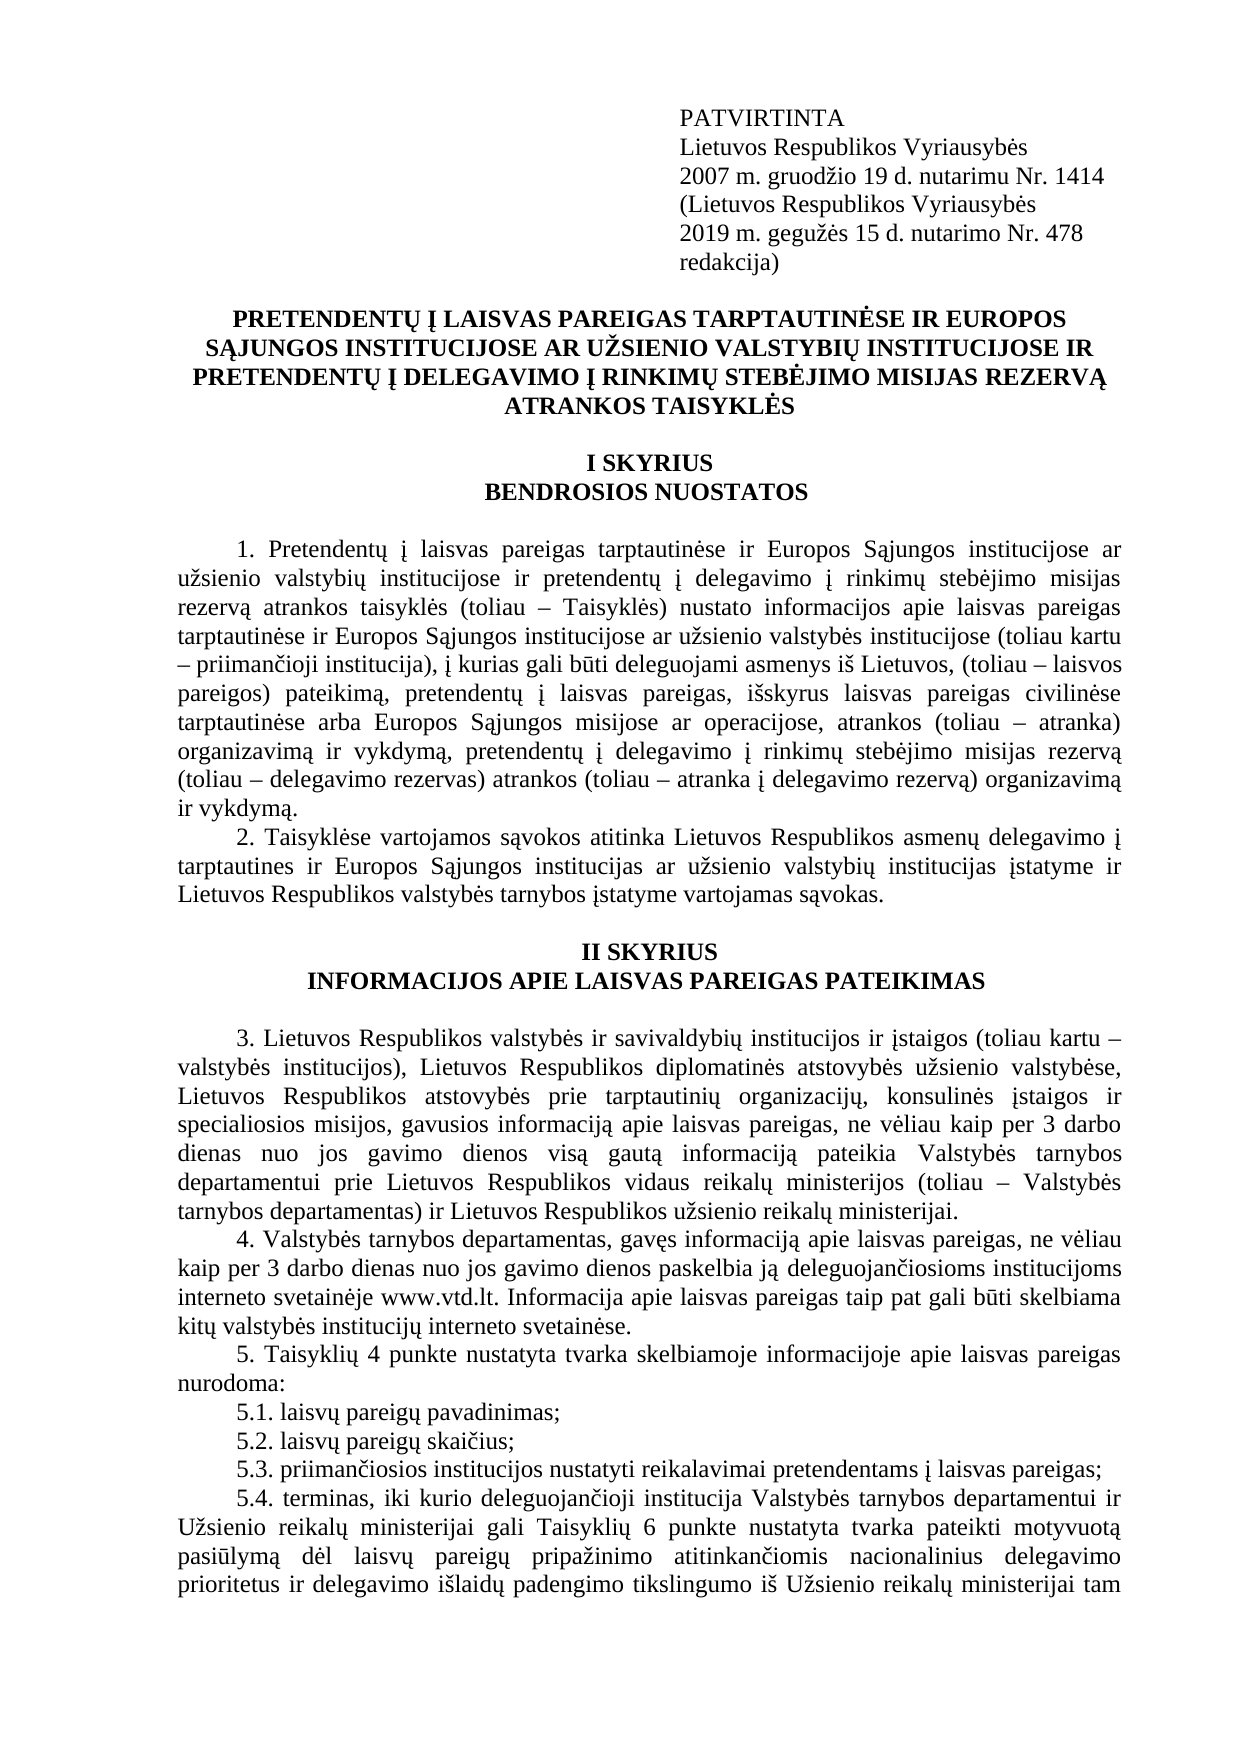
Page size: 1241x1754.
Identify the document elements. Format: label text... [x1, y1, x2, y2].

text PRETENDENTŲ Į LAISVAS PAREIGAS TARPTAUTINĖSE IR EUROPOS SĄJUNGOS INSTITUCIJOSE AR UŽSIENIO VALSTYBIŲ INSTITUCIJOSE IR PRETENDENTŲ Į DELEGAVIMO Į RINKIMŲ STEBĖJIMO MISIJAS REZERVĄ ATRANKOS TAISYKLĖS [177, 304, 1122, 419]
text Lietuvos Respublikos Vyriausybės [679, 132, 1122, 161]
text 5.4. terminas, iki kurio deleguojančioji institucija Valstybės tarnybos departamentui ir Užsienio reikalų ministerijai gali Taisyklių 6 punkte nustatyta tvarka pateikti motyvuotą pasiūlymą dėl laisvų pareigų pripažinimo atitinkančiomis nacionalinius delegavimo prioritetus ir delegavimo išlaidų padengimo tikslingumo iš Užsienio reikalų ministerijai tam [177, 1483, 1122, 1598]
text 5. Taisyklių 4 punkte nustatyta tvarka skelbiamoje informacijoje apie laisvas pareigas nurodoma: [177, 1339, 1122, 1397]
text 2. Taisyklėse vartojamos sąvokos atitinka Lietuvos Respublikos asmenų delegavimo į tarptautines ir Europos Sąjungos institucijas ar užsienio valstybių institucijas įstatyme ir Lietuvos Respublikos valstybės tarnybos įstatyme vartojamas sąvokas. [177, 822, 1122, 908]
text 5.3. priimančiosios institucijos nustatyti reikalavimai pretendentams į laisvas pareigas; [177, 1454, 1122, 1483]
text 4. Valstybės tarnybos departamentas, gavęs informaciją apie laisvas pareigas, ne vėliau kaip per 3 darbo dienas nuo jos gavimo dienos paskelbia ją deleguojančiosioms institucijoms interneto svetainėje www.vtd.lt. Informacija apie laisvas pareigas taip pat gali būti skelbiama kitų valstybės institucijų interneto svetainėse. [177, 1224, 1122, 1339]
text II SKYRIUS [177, 937, 1122, 966]
text INFORMACIJOS APIE LAISVAS PAREIGAS PATEIKIMAS [177, 966, 1122, 994]
text 3. Lietuvos Respublikos valstybės ir savivaldybių institucijos ir įstaigos (toliau kartu – valstybės institucijos), Lietuvos Respublikos diplomatinės atstovybės užsienio valstybėse, Lietuvos Respublikos atstovybės prie tarptautinių organizacijų, konsulinės įstaigos ir specialiosios misijos, gavusios informaciją apie laisvas pareigas, ne vėliau kaip per 3 darbo dienas nuo jos gavimo dienos visą gautą informaciją pateikia Valstybės tarnybos departamentui prie Lietuvos Respublikos vidaus reikalų ministerijos (toliau – Valstybės tarnybos departamentas) ir Lietuvos Respublikos užsienio reikalų ministerijai. [177, 1023, 1122, 1224]
text I SKYRIUS [177, 448, 1122, 477]
text BENDROSIOS NUOSTATOS [177, 477, 1122, 506]
text PATVIRTINTA [679, 103, 1122, 132]
text 5.1. laisvų pareigų pavadinimas; [177, 1397, 1122, 1426]
text 1. Pretendentų į laisvas pareigas tarptautinėse ir Europos Sąjungos institucijose ar užsienio valstybių institucijose ir pretendentų į delegavimo į rinkimų stebėjimo misijas rezervą atrankos taisyklės (toliau – Taisyklės) nustato informacijos apie laisvas pareigas tarptautinėse ir Europos Sąjungos institucijose ar užsienio valstybės institucijose (toliau kartu – priimančioji institucija), į kurias gali būti deleguojami asmenys iš Lietuvos, (toliau – laisvos pareigos) pateikimą, pretendentų į laisvas pareigas, išskyrus laisvas pareigas civilinėse tarptautinėse arba Europos Sąjungos misijose ar operacijose, atrankos (toliau – atranka) organizavimą ir vykdymą, pretendentų į delegavimo į rinkimų stebėjimo misijas rezervą (toliau – delegavimo rezervas) atrankos (toliau – atranka į delegavimo rezervą) organizavimą ir vykdymą. [177, 534, 1122, 822]
text 2007 m. gruodžio 19 d. nutarimu Nr. 1414 (Lietuvos Respublikos Vyriausybės [679, 161, 1122, 218]
text 2019 m. gegužės 15 d. nutarimo Nr. 478 redakcija) [679, 218, 1122, 276]
text 5.2. laisvų pareigų skaičius; [177, 1426, 1122, 1454]
